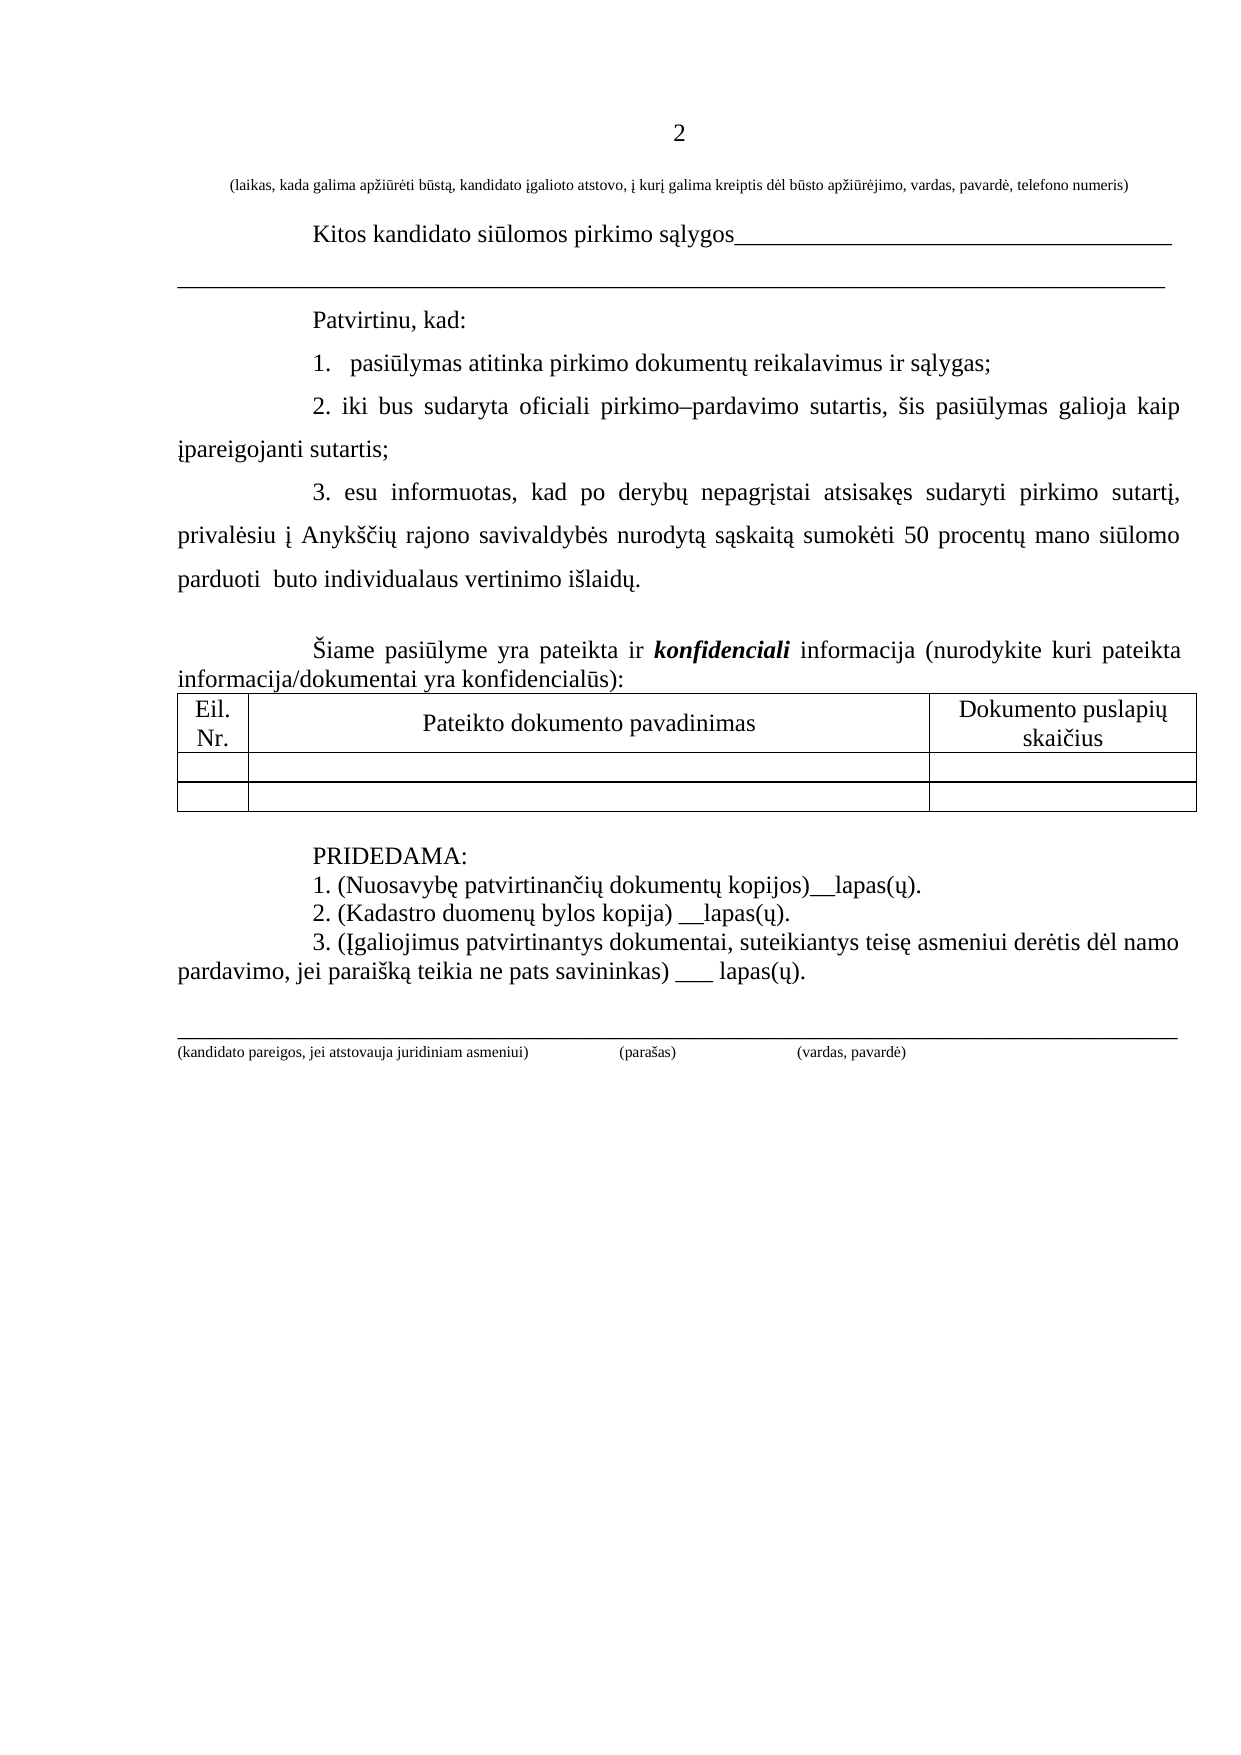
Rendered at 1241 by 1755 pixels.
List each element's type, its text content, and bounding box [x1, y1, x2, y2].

table_cell [249, 783, 929, 811]
text 3. (Įgaliojimus patvirtinantys dokumentai, suteikiantys teisę asmeniui derėtis dėl namo [177, 927, 1181, 956]
text Kitos kandidato siūlomos pirkimo sąlygos___________________________________ [177, 219, 1181, 247]
table_cell [930, 783, 1196, 811]
text 1. (Nuosavybę patvirtinančių dokumentų kopijos)__lapas(ų). [177, 870, 1181, 898]
table_header Dokumento puslapių skaičius [930, 694, 1196, 752]
text pardavimo, jei paraišką teikia ne pats savininkas) ___ lapas(ų). [177, 956, 1181, 985]
text 1. pasiūlymas atitinka pirkimo dokumentų reikalavimus ir sąlygas; [312, 348, 1181, 377]
text 3. esu informuotas, kad po derybų nepagrįstai atsisakęs sudaryti pirkimo sutartį, privalėsiu į Anykščių rajono savivaldybės nurodytą sąskaitą sumokėti 50 procentų mano siūlomo parduoti buto individualaus vertinimo išlaidų. [177, 477, 1181, 592]
text Patvirtinu, kad: [177, 305, 1181, 334]
table_header Pateikto dokumento pavadinimas [249, 694, 929, 752]
table_header Eil. Nr. [178, 694, 248, 752]
text (kandidato pareigos, jei atstovauja juridiniam asmeniui) (parašas) (vardas, pavardė) [177, 1042, 1181, 1071]
text 2. iki bus sudaryta oficiali pirkimo–pardavimo sutartis, šis pasiūlymas galioja kaip įpareigojanti sutartis; [177, 391, 1181, 463]
text ________________________________________________________________________________ [177, 1013, 1181, 1042]
text _______________________________________________________________________________ [177, 262, 1181, 291]
table_cell [930, 753, 1196, 781]
text Šiame pasiūlyme yra pateikta ir konfidenciali informacija (nurodykite kuri pateikta informacija/dokumentai yra konfidencialūs): [177, 636, 1181, 693]
table_cell [178, 753, 248, 781]
text 2. (Kadastro duomenų bylos kopija) __lapas(ų). [177, 898, 1181, 927]
text (laikas, kada galima apžiūrėti būstą, kandidato įgalioto atstovo, į kurį galima kreiptis dėl būsto apžiūrėjimo, vardas, pavardė, telefono numeris) [177, 176, 1181, 204]
text PRIDEDAMA: [177, 841, 1181, 870]
table_cell [178, 783, 248, 811]
table_cell [249, 753, 929, 781]
